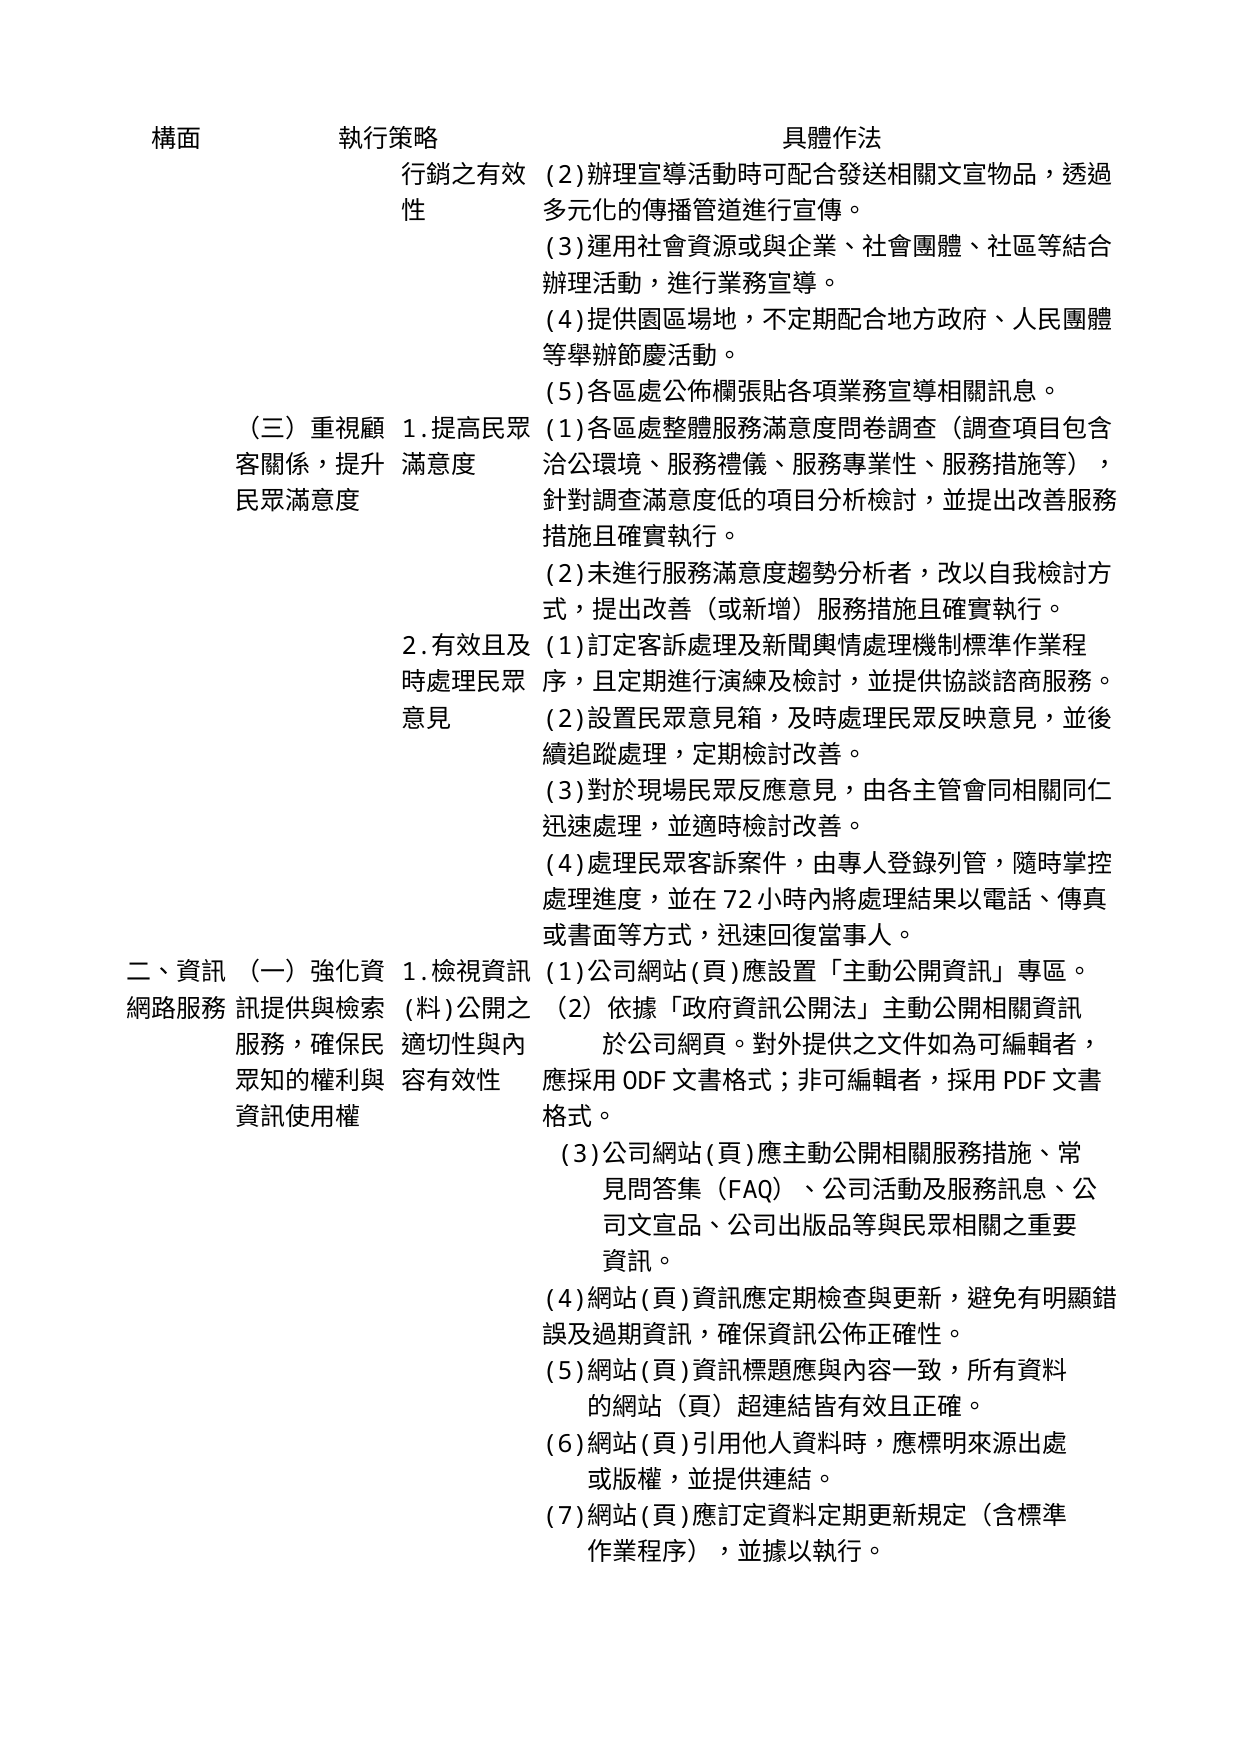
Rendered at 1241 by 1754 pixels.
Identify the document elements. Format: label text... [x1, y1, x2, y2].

table_cell 1.提高民眾滿意度 [401, 408, 542, 626]
table_header 執行策略 [235, 118, 542, 154]
table_cell (1)公司網站(頁)應設置「主動公開資訊」專區。（2）依據「政府資訊公開法」主動公開相關資訊 於公司網頁。對外提供之文件如為可編輯者，應採用ODF文書格式；非可編輯者，採用PDF文書格式。 (3)公司網站(頁)應主動公開相關服務措施、常 見問答集（FAQ）、公司活動及服務訊息、公 司文宣品、公司出版品等與民眾相關之重要 資訊。 (4)網站(頁)資訊應定期檢查與更新，避免有明顯錯誤及過期資訊，確保資訊公佈正確性。 (5)網站(頁)資訊標題應與內容一致，所有資料 的網站（頁）超連結皆有效且正確。 (6)網站(頁)引用他人資料時，應標明來源出處 或版權，並提供連結。 (7)網站(頁)應訂定資料定期更新規定（含標準 作業程序），並據以執行。 [542, 952, 1122, 1602]
table_cell （一）強化資訊提供與檢索服務，確保民眾知的權利與資訊使用權 [235, 952, 401, 1602]
table_cell (1)各區處整體服務滿意度問卷調查（調查項目包含洽公環境、服務禮儀、服務專業性、服務措施等），針對調查滿意度低的項目分析檢討，並提出改善服務措施且確實執行。 (2)未進行服務滿意度趨勢分析者，改以自我檢討方式，提出改善（或新增）服務措施且確實執行。 [542, 408, 1122, 626]
table_cell [235, 154, 401, 408]
table_cell (1)訂定客訴處理及新聞輿情處理機制標準作業程序，且定期進行演練及檢討，並提供協談諮商服務。 (2)設置民眾意見箱，及時處理民眾反映意見，並後續追蹤處理，定期檢討改善。 (3)對於現場民眾反應意見，由各主管會同相關同仁迅速處理，並適時檢討改善。 (4)處理民眾客訴案件，由專人登錄列管，隨時掌控處理進度，並在72小時內將處理結果以電話、傳真或書面等方式，迅速回復當事人。 [542, 626, 1122, 952]
table_cell 2.有效且及時處理民眾意見 [401, 626, 542, 952]
table_cell 1.檢視資訊(料)公開之適切性與內容有效性 [401, 952, 542, 1602]
table_header 構面 [118, 118, 235, 154]
table_cell 二、資訊網路服務 [118, 952, 235, 1602]
table_cell (2)辦理宣導活動時可配合發送相關文宣物品，透過多元化的傳播管道進行宣傳。 (3)運用社會資源或與企業、社會團體、社區等結合辦理活動，進行業務宣導。 (4)提供園區場地，不定期配合地方政府、人民團體等舉辦節慶活動。 (5)各區處公佈欄張貼各項業務宣導相關訊息。 [542, 154, 1122, 408]
table_cell 行銷之有效性 [401, 154, 542, 408]
table_cell （三）重視顧客關係，提升民眾滿意度 [235, 408, 401, 952]
table_cell [118, 154, 235, 952]
table_header 具體作法 [542, 118, 1122, 154]
